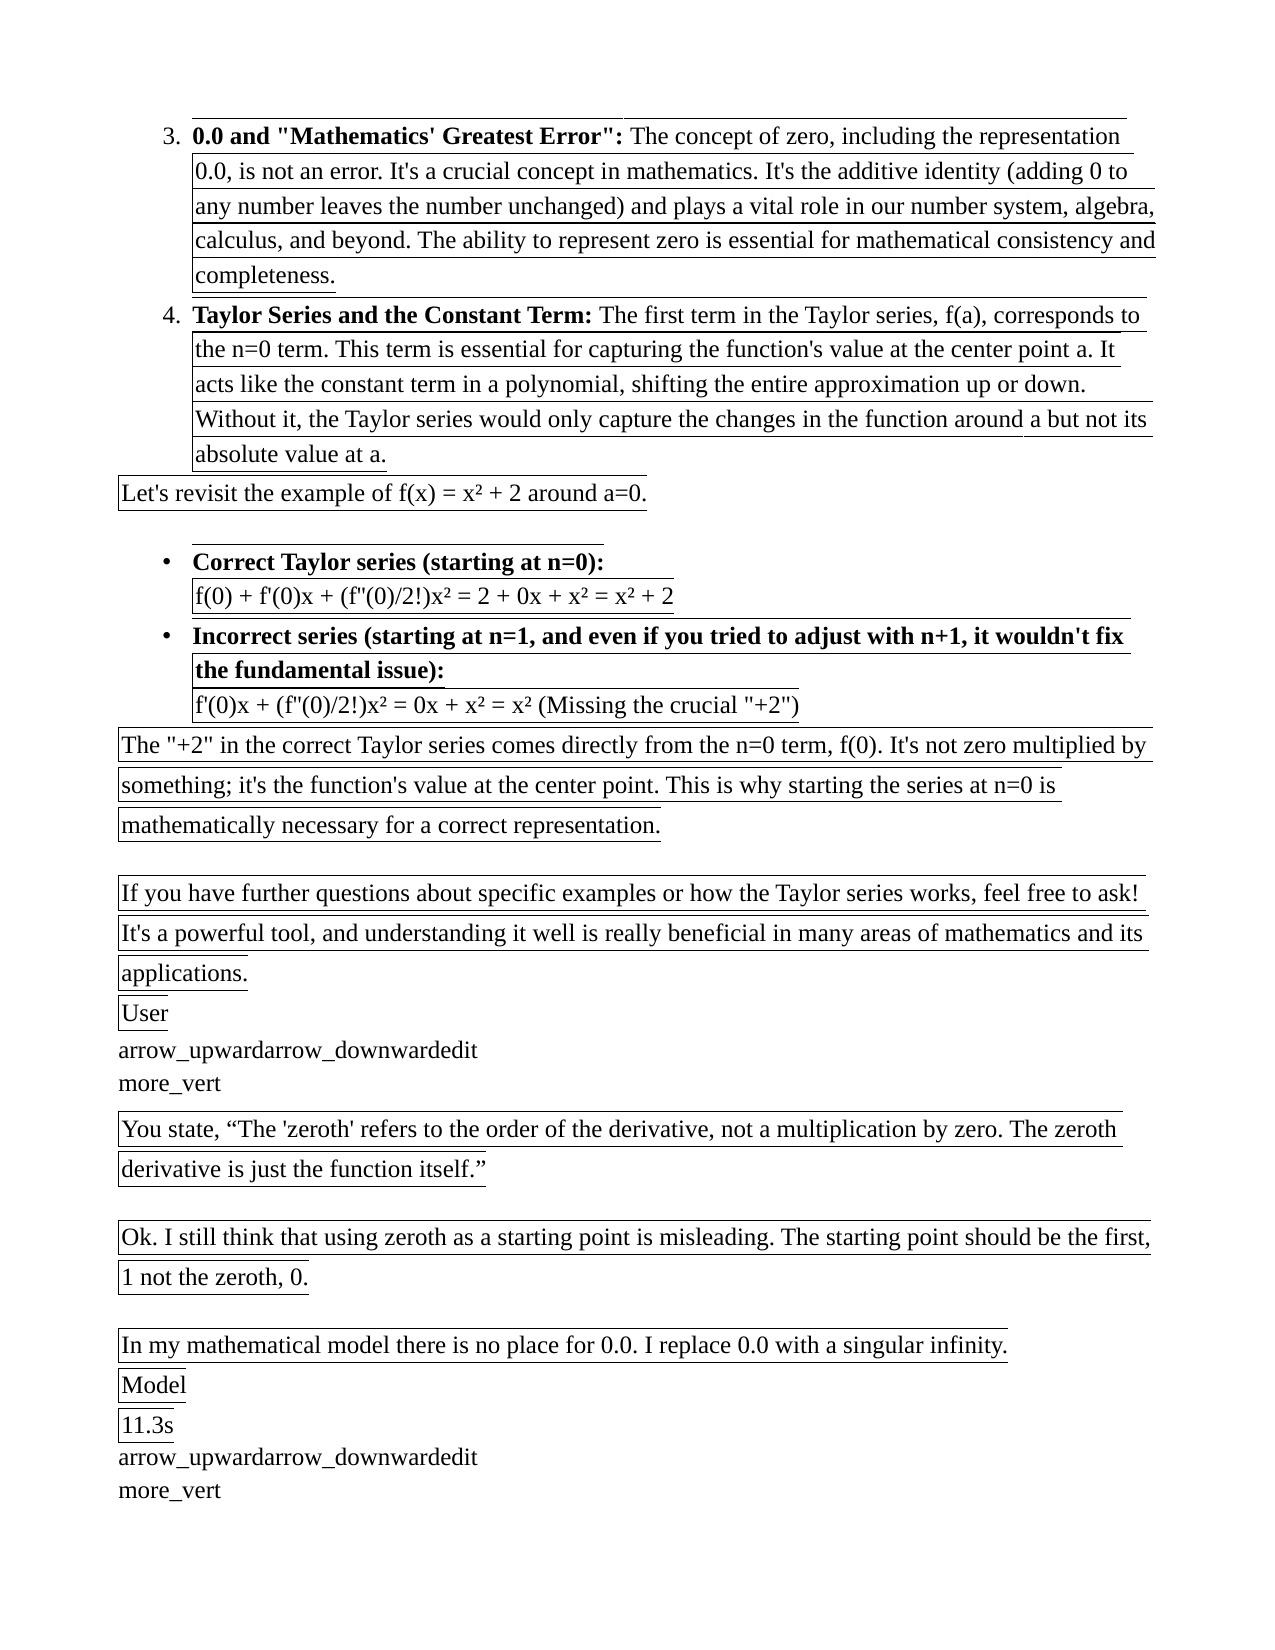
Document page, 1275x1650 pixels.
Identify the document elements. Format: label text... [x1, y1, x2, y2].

text Let's revisit the example of f(x) = x² + 2 around a=0. [119, 475, 1157, 510]
text You state, “The 'zeroth' refers to the order of the derivative, not a multiplication by zero. The zeroth derivative is just the function itself.” [118, 1111, 1157, 1186]
list Correct Taylor series (starting at n=0): f(0) + f'(0)x + (f''(0)/2!)x² = 2 + 0x + x² = x² + 2 [162, 543, 1157, 613]
text In my mathematical model there is no place for 0.0. I replace 0.0 with a singular infinity. [119, 1328, 1157, 1362]
text arrow_upwardarrow_downwardedit [118, 1442, 1157, 1471]
list Taylor Series and the Constant Term: The first term in the Taylor series, f(a), corresponds to the n=0 term. This term is essential for capturing the function's value at the center point a. It acts like the constant term in a polynomial, shifting the entire approximation up or down. Without it, the Taylor series would only capture the changes in the function around a but not its absolute value at a. [162, 297, 1157, 471]
text User [119, 995, 1157, 1030]
text arrow_upwardarrow_downwardedit [118, 1035, 1157, 1064]
list 0.0 and "Mathematics' Greatest Error": The concept of zero, including the representation 0.0, is not an error. It's a crucial concept in mathematics. It's the additive identity (adding 0 to any number leaves the number unchanged) and plays a vital role in our number system, algebra, calculus, and beyond. The ability to represent zero is essential for mathematical consistency and completeness. [162, 118, 1157, 292]
list Incorrect series (starting at n=1, and even if you tried to adjust with n+1, it wouldn't fix the fundamental issue): f'(0)x + (f''(0)/2!)x² = 0x + x² = x² (Missing the crucial "+2") [162, 618, 1157, 722]
text Ok. I still think that using zeroth as a starting point is misleading. The starting point should be the first, 1 not the zeroth, 0. [118, 1219, 1157, 1294]
text Model [119, 1368, 1157, 1402]
text more_vert [118, 1475, 1157, 1504]
text 11.3s [119, 1408, 1157, 1442]
text more_vert [118, 1068, 1157, 1097]
text If you have further questions about specific examples or how the Taylor series works, feel free to ask! It's a powerful tool, and understanding it well is really beneficial in many areas of mathematics and its applications. [118, 875, 1157, 990]
text The "+2" in the correct Taylor series comes directly from the n=0 term, f(0). It's not zero multiplied by something; it's the function's value at the center point. This is why starting the series at n=0 is mathematically necessary for a correct representation. [118, 727, 1157, 842]
